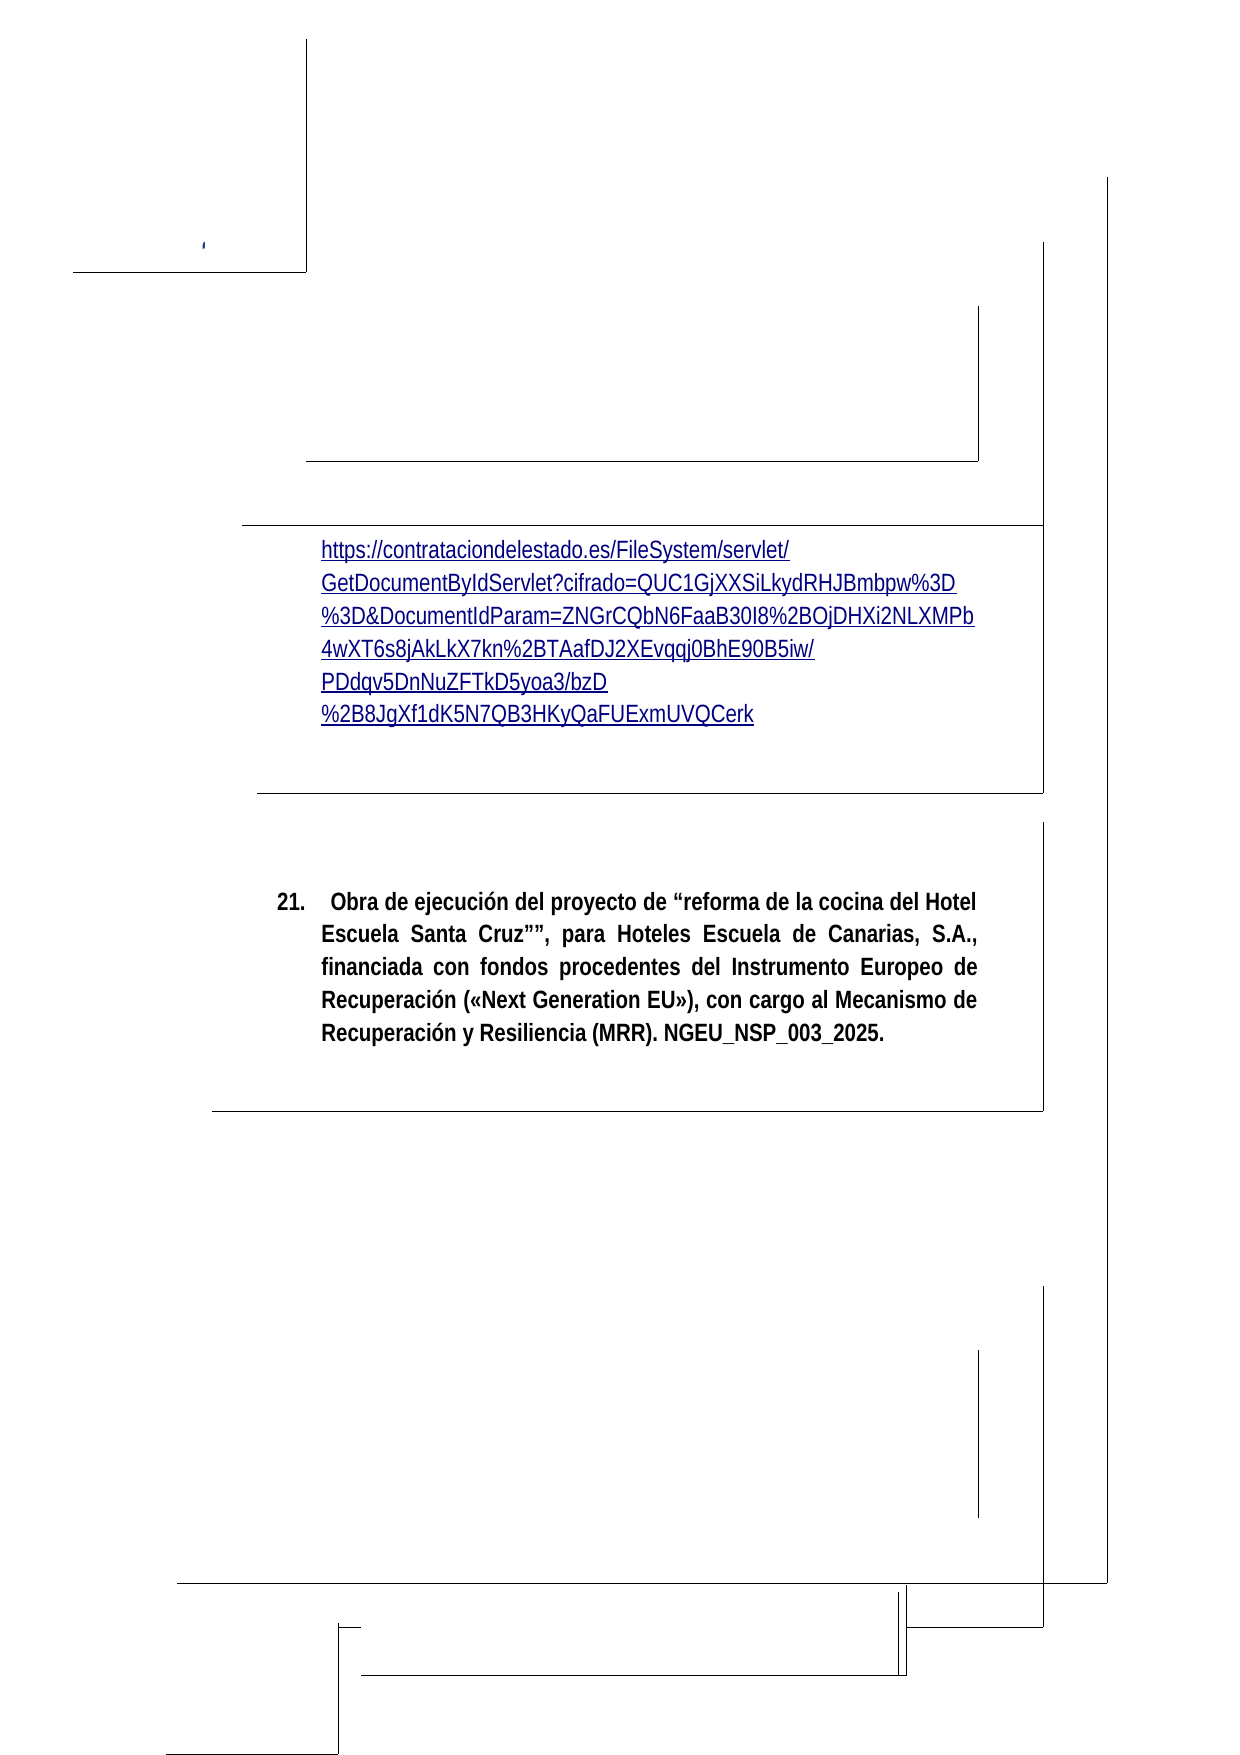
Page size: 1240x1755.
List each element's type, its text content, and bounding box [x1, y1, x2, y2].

list https://contrataciondelestado.es/FileSystem/servlet/GetDocumentByIdServlet?cifrado=QUC1GjXXSiLkydRHJBmbpw%3D%3D&DocumentIdParam=ZNGrCQbN6FaaB30I8%2BOjDHXi2NLXMPb4wXT6s8jAkLkX7kn%2BTAafDJ2XEvqqj0BhE90B5iw/PDdqv5DnNuZFTkD5yoa3/bzD%2B8JgXf1dK5N7QB3HKyQaFUExmUVQCerk [257, 470, 1043, 793]
list Obra de ejecución del proyecto de “reforma de la cocina del Hotel Escuela Santa Cruz””, para Hoteles Escuela de Canarias, S.A., financiada con fondos procedentes del Instrumento Europeo de Recuperación («Next Generation EU»), con cargo al Mecanismo de Recuperación y Resiliencia (MRR). NGEU_NSP_003_2025. [212, 822, 1043, 1111]
